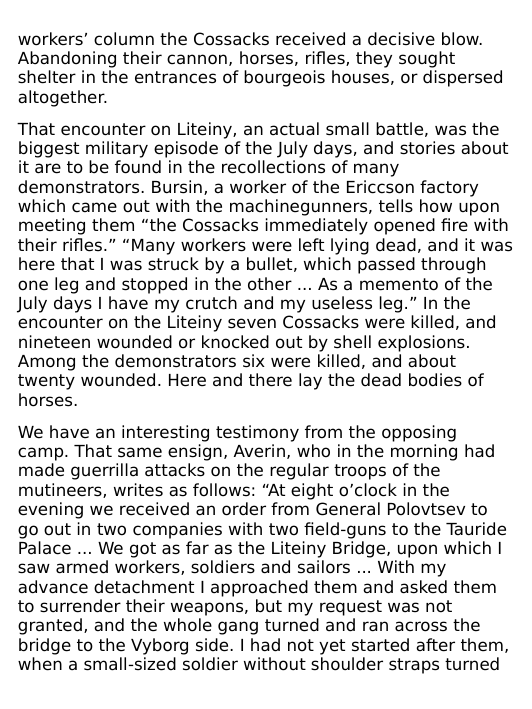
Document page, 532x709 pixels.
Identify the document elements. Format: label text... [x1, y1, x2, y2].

text We have an interesting testimony from the opposing camp. That same ensign, Averin, who in the morning had made guerrilla attacks on the regular troops of the mutineers, writes as follows: “At eight o’clock in the evening we received an order from General Polovtsev to go out in two companies with two field-guns to the Tauride Palace ... We got as far as the Liteiny Bridge, upon which I saw armed workers, soldiers and sailors ... With my advance detachment I approached them and asked them to surrender their weapons, but my request was not granted, and the whole gang turned and ran across the bridge to the Vyborg side. I had not yet started after them, when a small-sized soldier without shoulder straps turned [18, 423, 514, 674]
text That encounter on Liteiny, an actual small battle, was the biggest military episode of the July days, and stories about it are to be found in the recollections of many demonstrators. Bursin, a worker of the Ericcson factory which came out with the machinegunners, tells how upon meeting them “the Cossacks immediately opened fire with their rifles.” “Many workers were left lying dead, and it was here that I was struck by a bullet, which passed through one leg and stopped in the other ... As a memento of the July days I have my crutch and my useless leg.” In the encounter on the Liteiny seven Cossacks were killed, and nineteen wounded or knocked out by shell explosions. Among the demonstrators six were killed, and about twenty wounded. Here and there lay the dead bodies of horses. [18, 119, 514, 410]
text workers’ column the Cossacks received a decisive blow. Abandoning their cannon, horses, rifles, they sought shelter in the entrances of bourgeois houses, or dispersed altogether. [18, 29, 514, 107]
